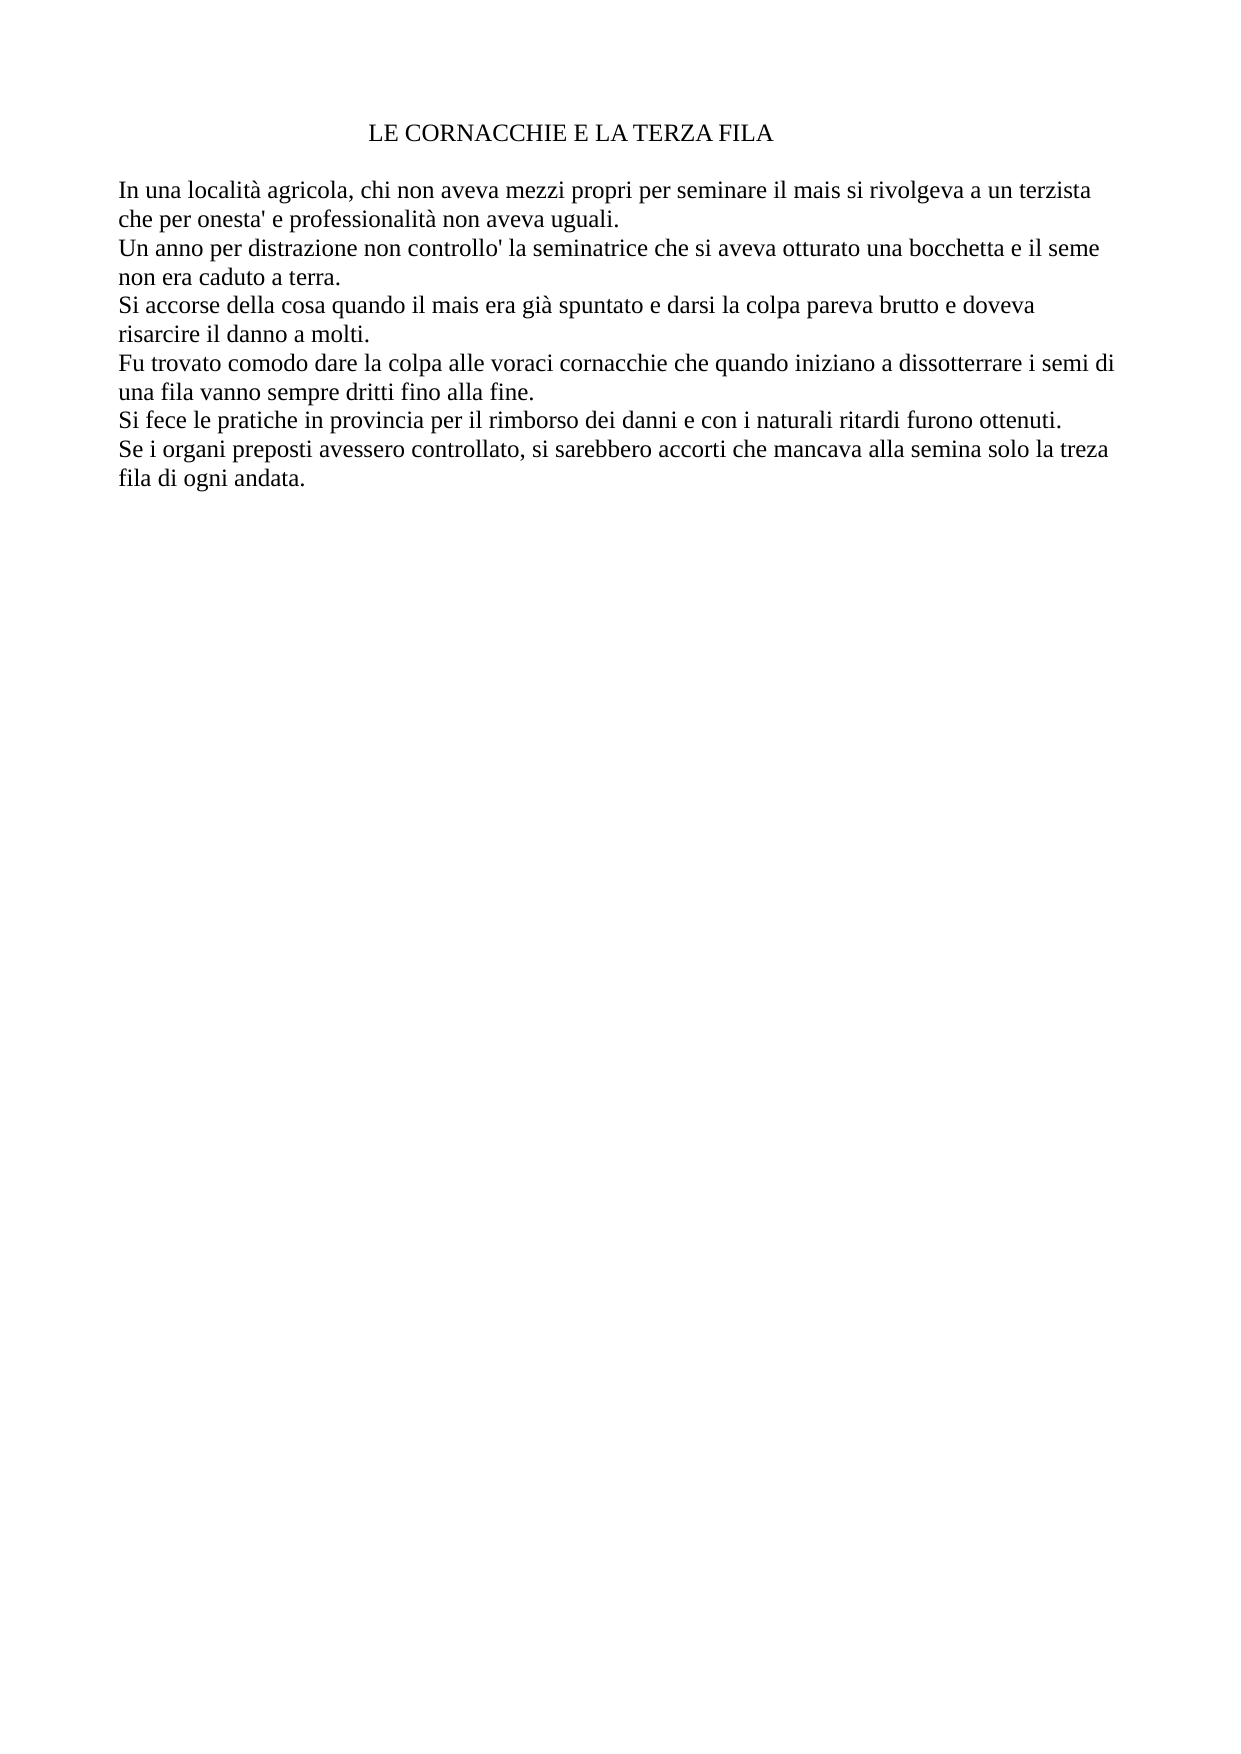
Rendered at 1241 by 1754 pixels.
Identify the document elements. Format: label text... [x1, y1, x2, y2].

text In una località agricola, chi non aveva mezzi propri per seminare il mais si rivolgeva a un terzista che per onesta' e professionalità non aveva uguali. [118, 176, 1122, 233]
text Si accorse della cosa quando il mais era già spuntato e darsi la colpa pareva brutto e doveva risarcire il danno a molti. [118, 291, 1122, 348]
text Fu trovato comodo dare la colpa alle voraci cornacchie che quando iniziano a dissotterrare i semi di una fila vanno sempre dritti fino alla fine. [118, 348, 1122, 406]
text Se i organi preposti avessero controllato, si sarebbero accorti che mancava alla semina solo la treza fila di ogni andata. [118, 434, 1122, 492]
text LE CORNACCHIE E LA TERZA FILA [118, 118, 1122, 147]
text Un anno per distrazione non controllo' la seminatrice che si aveva otturato una bocchetta e il seme non era caduto a terra. [118, 233, 1122, 291]
text Si fece le pratiche in provincia per il rimborso dei danni e con i naturali ritardi furono ottenuti. [118, 406, 1122, 434]
